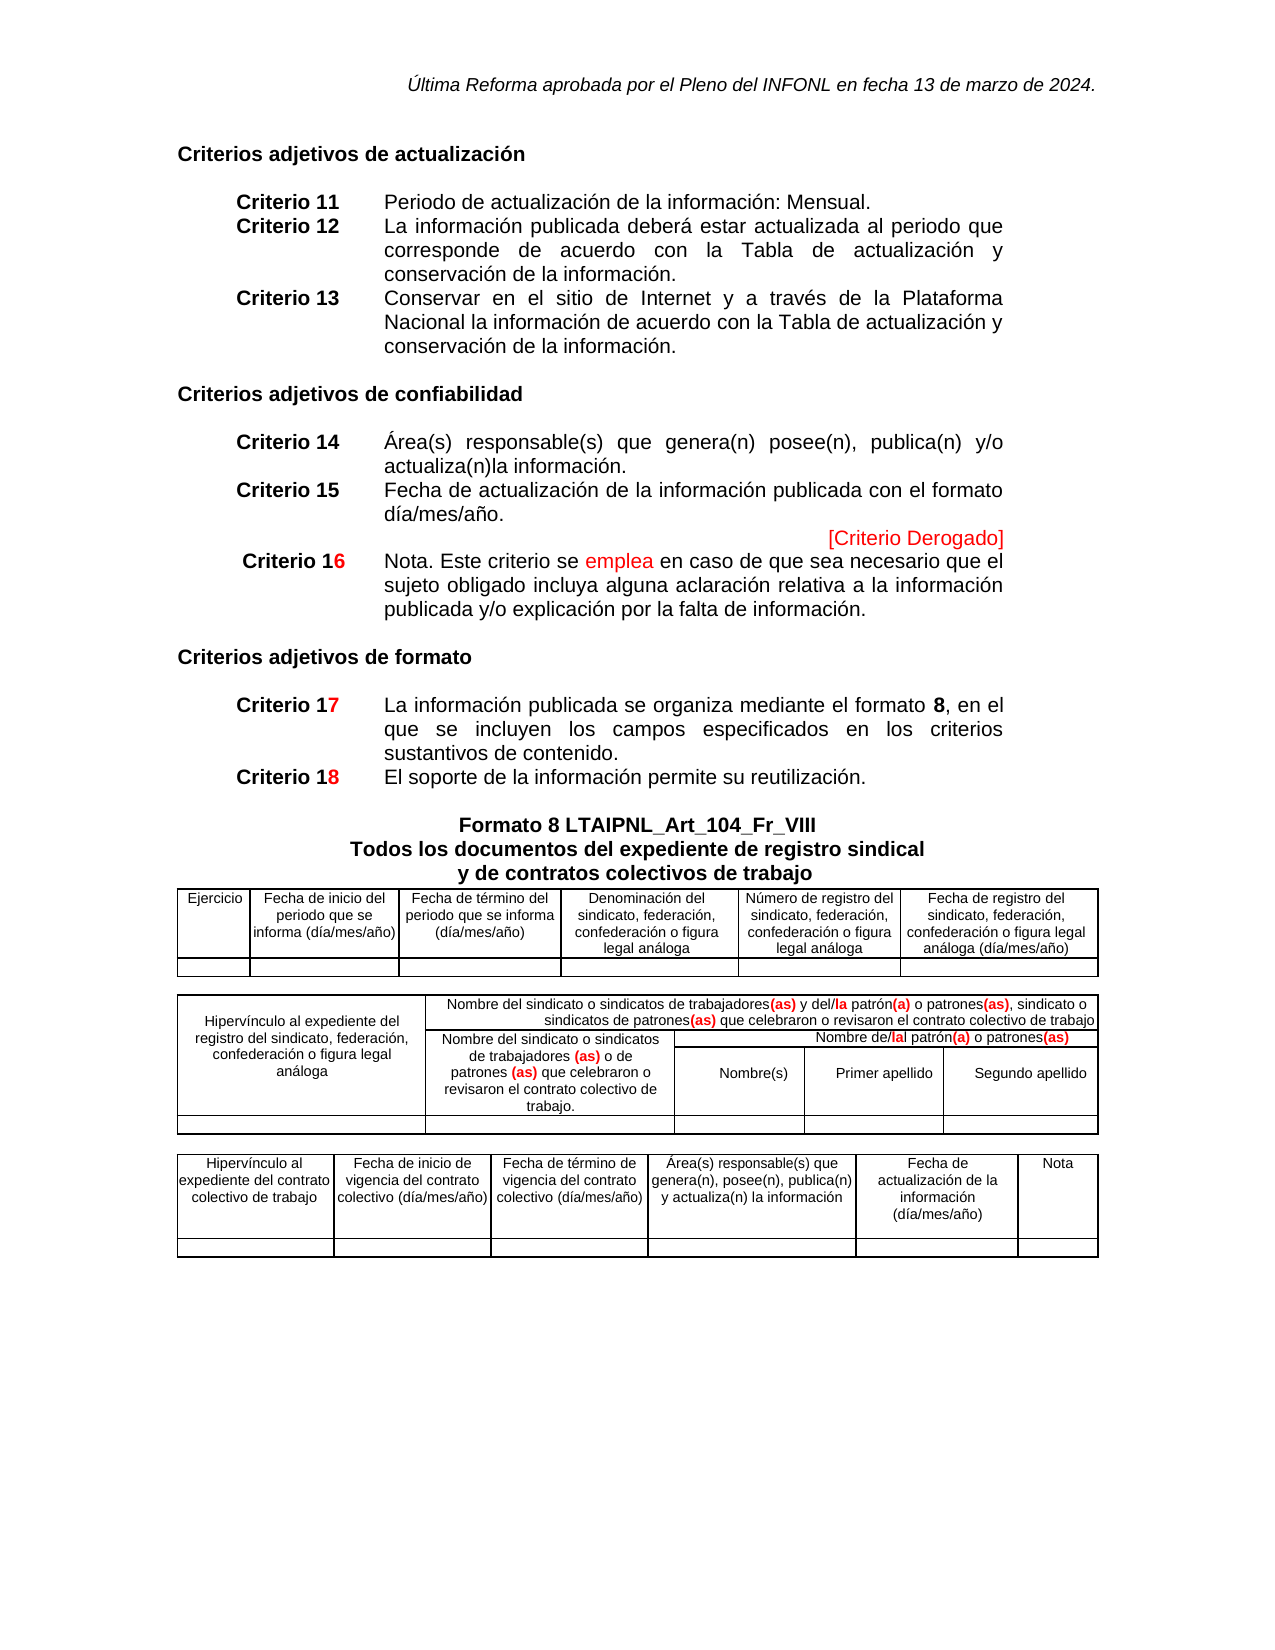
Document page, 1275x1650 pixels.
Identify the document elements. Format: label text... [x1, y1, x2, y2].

text Criterio 14 Área(s) responsable(s) que genera(n) posee(n), publica(n) y/o actualiza(n)la información. [236, 429, 1004, 477]
table_cell Nombre del sindicato o sindicatos de trabajadores (as) o de patrones (as) que celebraron o revisaron el contrato colectivo de trabajo. [426, 1031, 674, 1114]
table_cell [805, 1116, 943, 1133]
table_header Ejercicio [178, 890, 249, 957]
text Criterios adjetivos de confiabilidad [177, 382, 1004, 406]
text Formato 8 LTAIPNL_Art_104_Fr_VIII [177, 813, 1098, 837]
table_cell [400, 959, 560, 976]
table_cell [1019, 1239, 1097, 1256]
table_cell Nombre de/lal patrón(a) o patrones(as) [675, 1031, 1097, 1046]
table_cell [335, 1239, 490, 1256]
table_cell [178, 959, 249, 976]
text Criterios adjetivos de formato [177, 645, 1004, 669]
table_header Área(s) responsable(s) que genera(n), posee(n), publica(n) y actualiza(n) la información [649, 1155, 855, 1238]
table_header Fecha de actualización de la información (día/mes/año) [857, 1155, 1017, 1238]
table_header Nombre del sindicato o sindicatos de trabajadores(as) y del/la patrón(a) o patrones(as), sindicato o sindicatos de patrones(as) que celebraron o revisaron el contrato colectivo de trabajo [426, 996, 1097, 1029]
text Criterio 13 Conservar en el sitio de Internet y a través de la Plataforma Nacional la información de acuerdo con la Tabla de actualización y conservación de la información. [236, 286, 1004, 358]
text Criterio 18 El soporte de la información permite su reutilización. [236, 765, 1004, 789]
table_cell [178, 1116, 425, 1133]
text y de contratos colectivos de trabajo [177, 861, 1093, 885]
table_cell [178, 1239, 333, 1256]
text Criterio 11 Periodo de actualización de la información: Mensual. [236, 190, 1004, 214]
table_header Fecha de término del periodo que se informa (día/mes/año) [400, 890, 560, 957]
table_cell [739, 959, 900, 976]
table_header Fecha de inicio del periodo que se informa (día/mes/año) [251, 890, 398, 957]
table_header Hipervínculo al expediente del registro del sindicato, federación, confederación o figura legal análoga [178, 996, 425, 1114]
table_cell [562, 959, 738, 976]
table_cell [426, 1116, 674, 1133]
table_cell Primer apellido [805, 1048, 943, 1114]
table_cell [944, 1116, 1097, 1133]
table_cell Segundo apellido [944, 1048, 1097, 1114]
table_cell [857, 1239, 1017, 1256]
text Todos los documentos del expediente de registro sindical [177, 837, 1098, 861]
table_cell [675, 1116, 804, 1133]
table_cell [492, 1239, 647, 1256]
table_header Fecha de registro del sindicato, federación, confederación o figura legal análoga (día/mes/año) [901, 890, 1097, 957]
table_header Hipervínculo al expediente del contrato colectivo de trabajo [178, 1155, 333, 1238]
text Criterio 15 Fecha de actualización de la información publicada con el formato día/mes/año. [236, 477, 1004, 525]
table_header Fecha de inicio de vigencia del contrato colectivo (día/mes/año) [335, 1155, 490, 1238]
table_header Nota [1019, 1155, 1097, 1238]
table_cell [901, 959, 1097, 976]
table_header Denominación del sindicato, federación, confederación o figura legal análoga [562, 890, 738, 957]
table_cell Nombre(s) [675, 1048, 804, 1114]
table_cell [251, 959, 398, 976]
table_header Fecha de término de vigencia del contrato colectivo (día/mes/año) [492, 1155, 647, 1238]
text Criterio 17 La información publicada se organiza mediante el formato 8, en el que se incluyen los campos especificados en los criterios sustantivos de contenido. [236, 693, 1004, 765]
table_cell [649, 1239, 855, 1256]
text [Criterio Derogado] [236, 525, 1004, 549]
text Criterios adjetivos de actualización [177, 142, 1004, 166]
text Criterio 12 La información publicada deberá estar actualizada al periodo que corresponde de acuerdo con la Tabla de actualización y conservación de la información. [236, 214, 1004, 286]
text Criterio 16 Nota. Este criterio se emplea en caso de que sea necesario que el sujeto obligado incluya alguna aclaración relativa a la información publicada y/o explicación por la falta de información. [236, 549, 1004, 621]
table_header Número de registro del sindicato, federación, confederación o figura legal análoga [739, 890, 900, 957]
